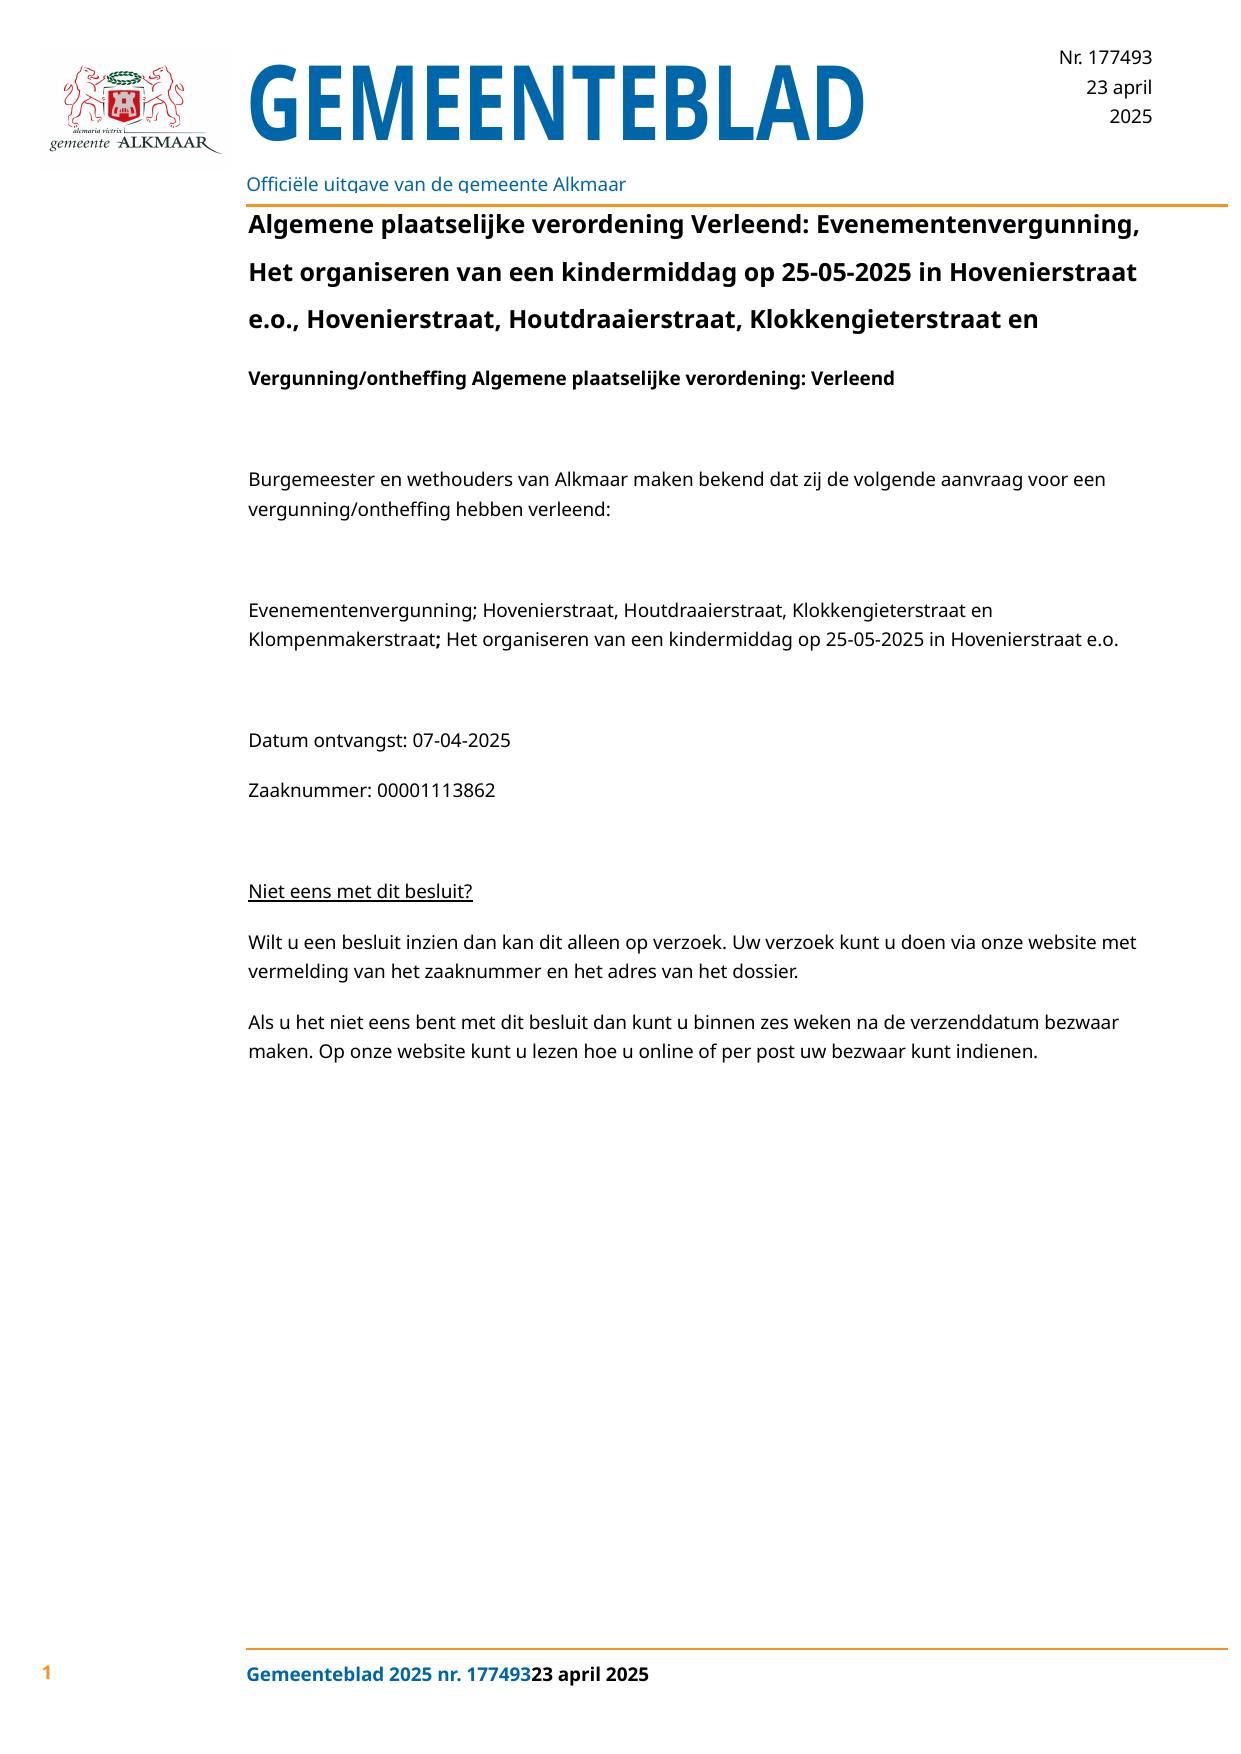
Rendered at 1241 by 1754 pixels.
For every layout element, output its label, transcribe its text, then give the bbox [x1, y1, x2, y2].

text Vergunning/ontheffing Algemene plaatselijke verordening: Verleend [248, 366, 1152, 391]
text Algemene plaatselijke verordening Verleend: Evenementenvergunning, Het organiseren van een kindermiddag op 25-05-2025 in Hovenierstraat e.o., Hovenierstraat, Houtdraaierstraat, Klokkengieterstraat en [248, 207, 1152, 336]
text Niet eens met dit besluit? [248, 878, 1152, 904]
text Wilt u een besluit inzien dan kan dit alleen op verzoek. Uw verzoek kunt u doen via onze website met vermelding van het zaaknummer en het adres van het dossier. [248, 929, 1152, 984]
text Evenementenvergunning; Hovenierstraat, Houtdraaierstraat, Klokkengieterstraat en Klompenmakerstraat; Het organiseren van een kindermiddag op 25-05-2025 in Hovenierstraat e.o. [248, 597, 1152, 652]
text Datum ontvangst: 07-04-2025 [248, 727, 1152, 753]
text Als u het niet eens bent met dit besluit dan kunt u binnen zes weken na de verzenddatum bezwaar maken. Op onze website kunt u lezen hoe u online of per post uw bezwaar kunt indienen. [248, 1009, 1152, 1064]
text Burgemeester en wethouders van Alkmaar maken bekend dat zij de volgende aanvraag voor een vergunning/ontheffing hebben verleend: [248, 466, 1152, 522]
picture [41, 47, 231, 172]
text Zaaknummer: 00001113862 [248, 778, 1152, 803]
